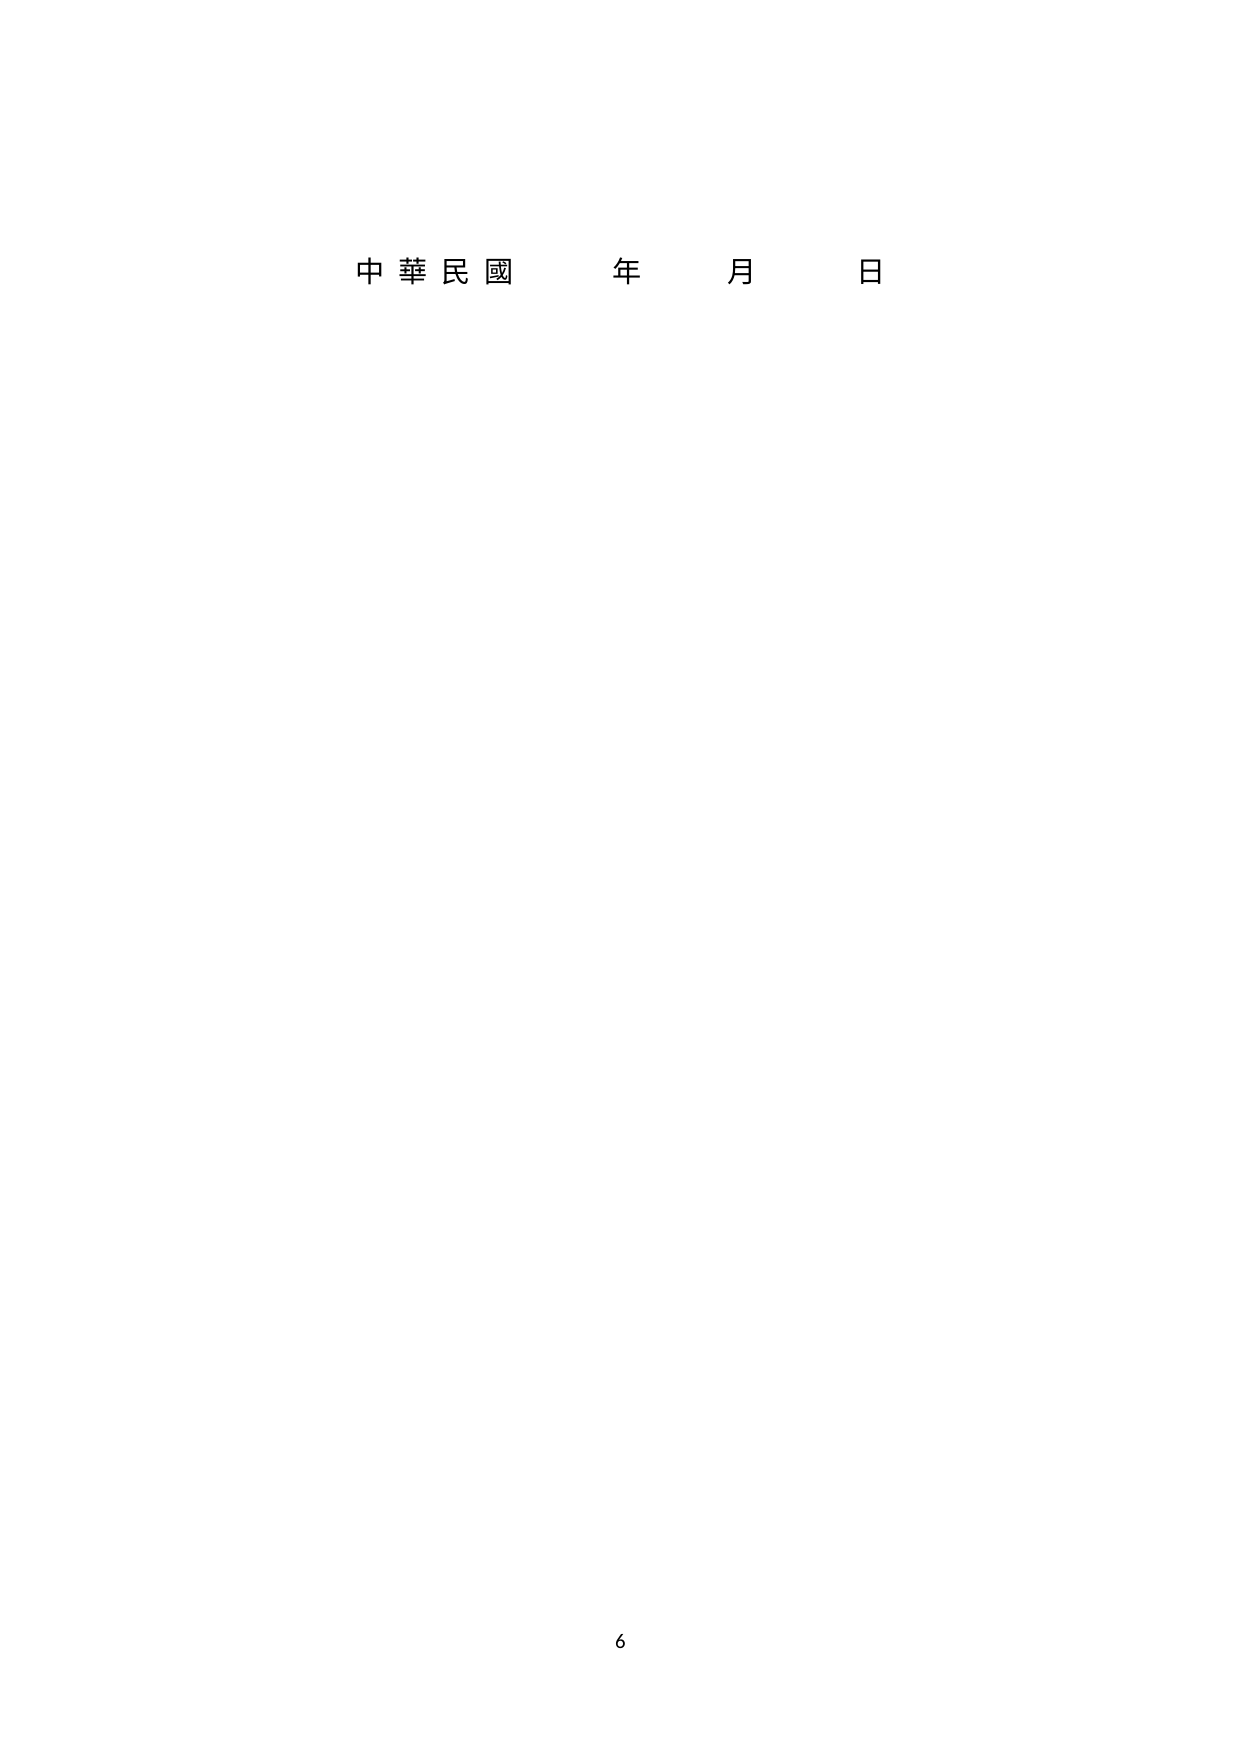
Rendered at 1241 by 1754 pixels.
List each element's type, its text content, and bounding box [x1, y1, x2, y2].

text 中華民國 年 月 日 [118, 248, 1122, 290]
